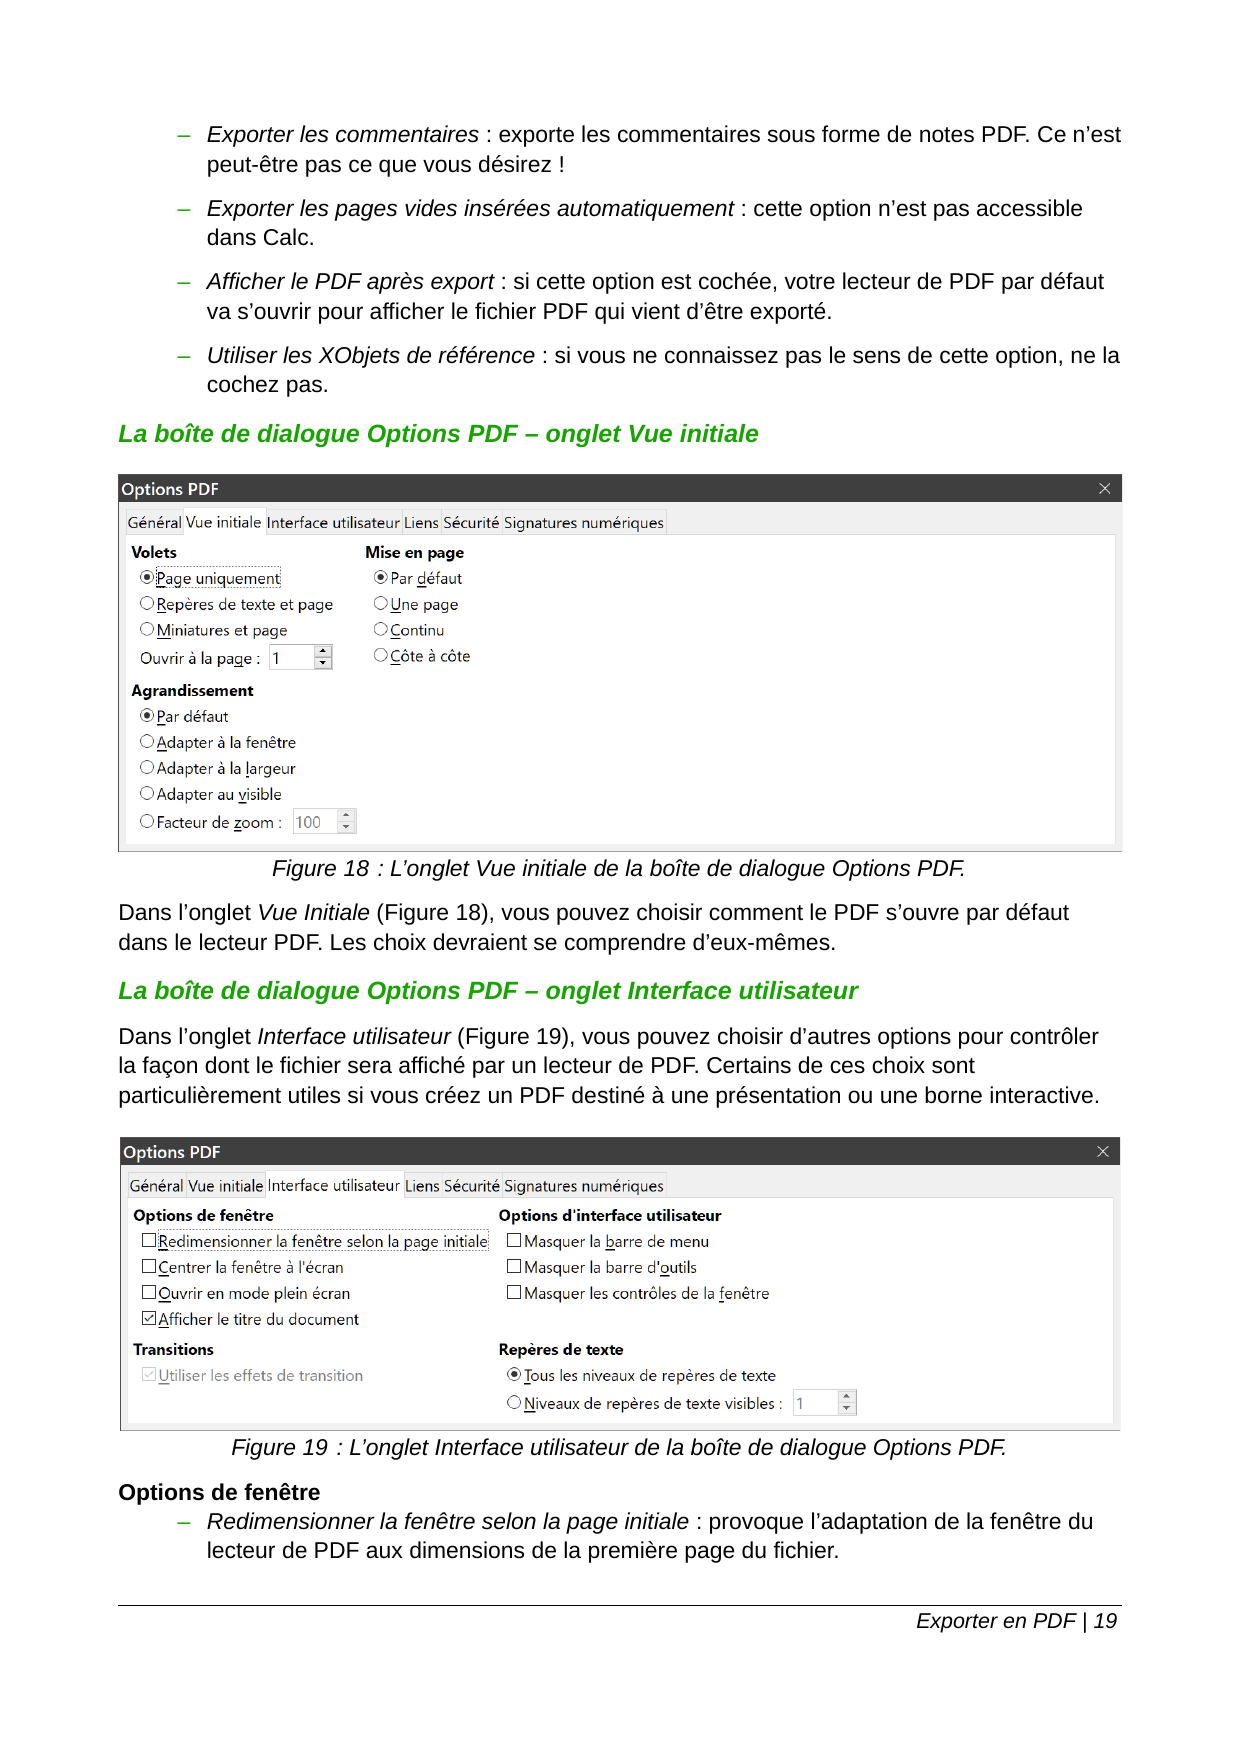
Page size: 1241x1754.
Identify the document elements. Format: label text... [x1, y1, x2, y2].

list Exporter les commentaires : exporte les commentaires sous forme de notes PDF. Ce n’est peut-être pas ce que vous désirez ! [177, 118, 1122, 177]
text Dans l’onglet Vue Initiale (Figure 18), vous pouvez choisir comment le PDF s’ouvre par défaut dans le lecteur PDF. Les choix devraient se comprendre d’eux-mêmes. [118, 896, 1122, 955]
subtitle La boîte de dialogue Options PDF – onglet Interface utilisateur [118, 975, 1122, 1005]
list Utiliser les XObjets de référence : si vous ne connaissez pas le sens de cette option, ne la cochez pas. [177, 339, 1122, 398]
picture [118, 474, 1123, 852]
text Dans l’onglet Interface utilisateur (Figure 19), vous pouvez choisir d’autres options pour contrôler la façon dont le fichier sera affiché par un lecteur de PDF. Certains de ces choix sont particulièrement utiles si vous créez un PDF destiné à une présentation ou une borne interactive. [118, 1020, 1122, 1108]
list Redimensionner la fenêtre selon la page initiale : provoque l’adaptation de la fenêtre du lecteur de PDF aux dimensions de la première page du fichier. [177, 1505, 1122, 1564]
picture [120, 1137, 1121, 1431]
text Figure 18 : L’onglet Vue initiale de la boîte de dialogue Options PDF. [118, 852, 1122, 881]
subtitle La boîte de dialogue Options PDF – onglet Vue initiale [118, 418, 1122, 448]
list Exporter les pages vides insérées automatiquement : cette option n’est pas accessible dans Calc. [177, 192, 1122, 251]
text Figure 19 : L’onglet Interface utilisateur de la boîte de dialogue Options PDF. [118, 1431, 1122, 1461]
list Afficher le PDF après export : si cette option est cochée, votre lecteur de PDF par défaut va s’ouvrir pour afficher le fichier PDF qui vient d’être exporté. [177, 265, 1122, 324]
subtitle Options de fenêtre [118, 1475, 1122, 1505]
